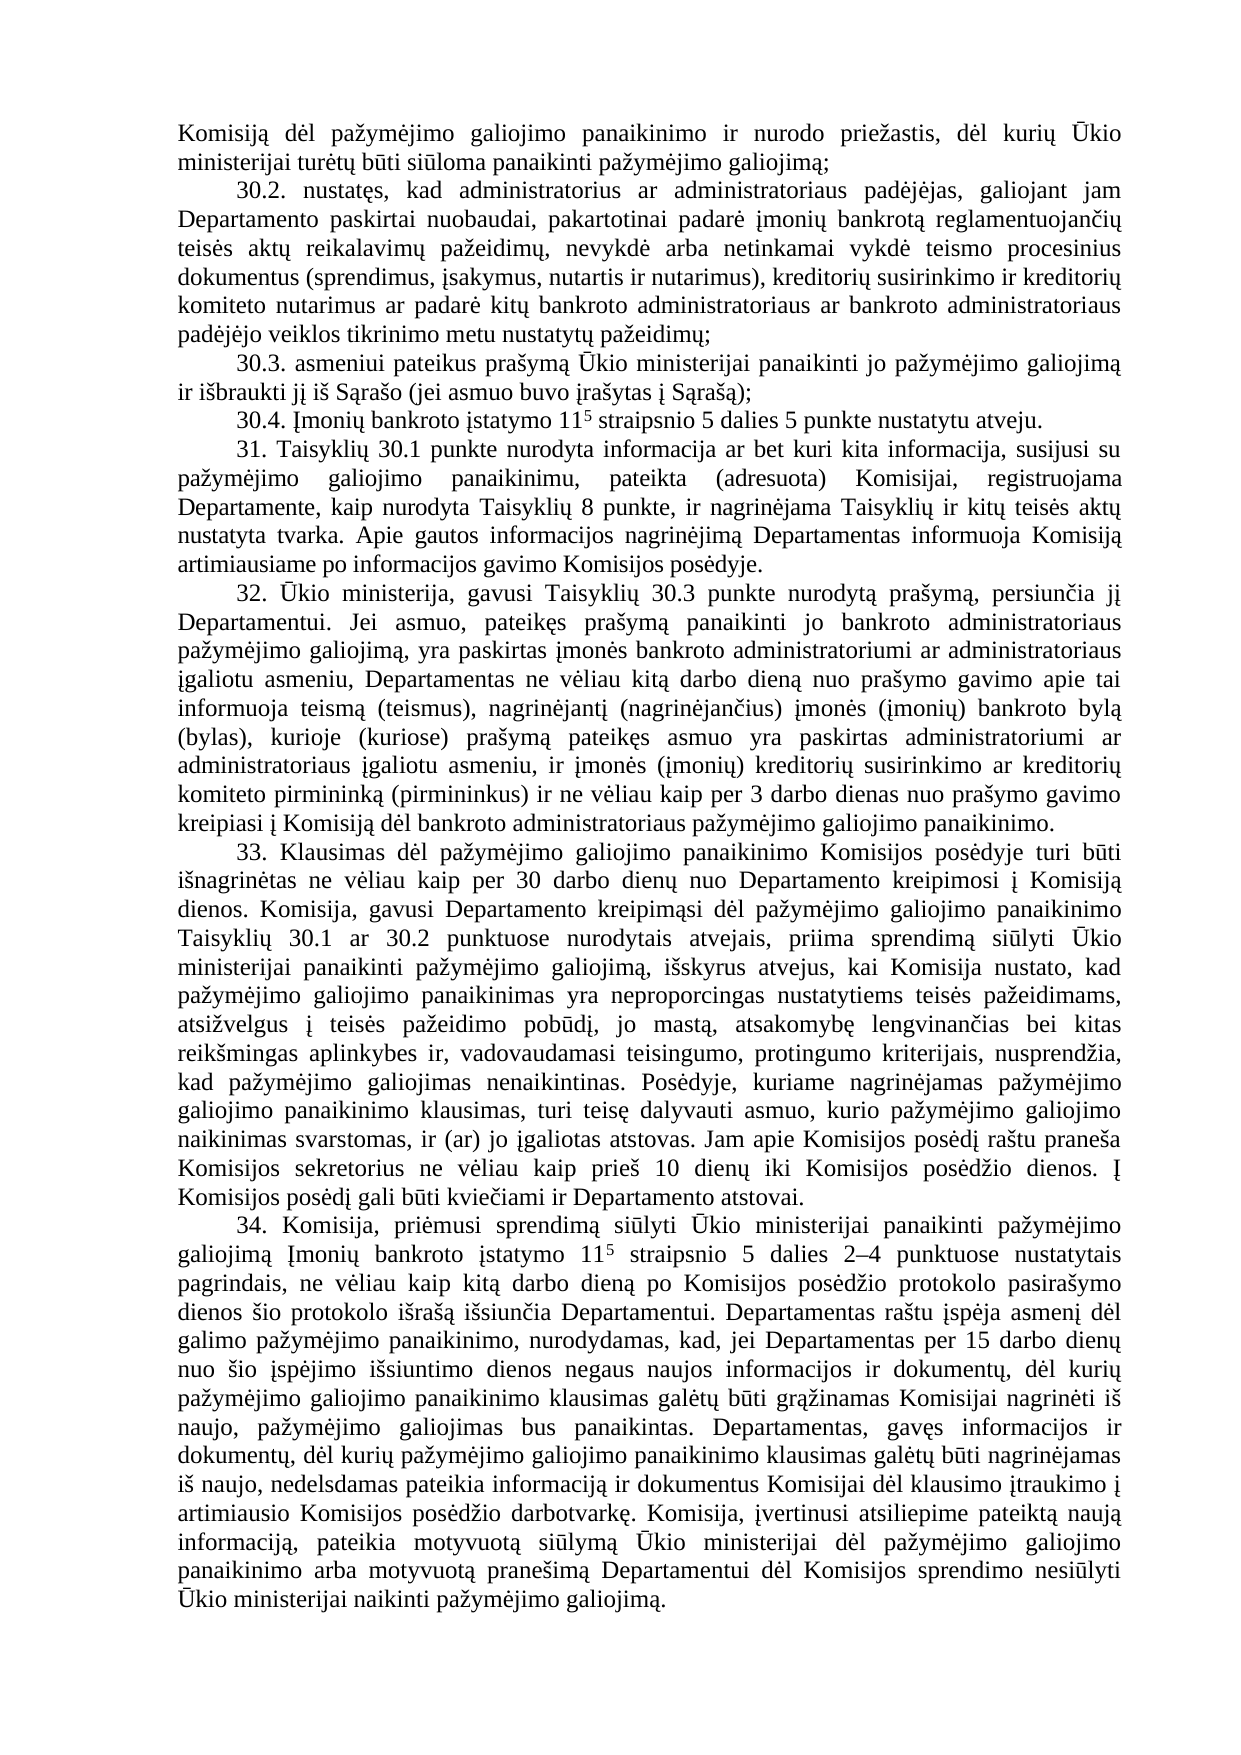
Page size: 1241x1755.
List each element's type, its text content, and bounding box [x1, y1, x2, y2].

text Komisiją dėl pažymėjimo galiojimo panaikinimo ir nurodo priežastis, dėl kurių Ūkio ministerijai turėtų būti siūloma panaikinti pažymėjimo galiojimą; [177, 118, 1122, 176]
text 30.2. nustatęs, kad administratorius ar administratoriaus padėjėjas, galiojant jam Departamento paskirtai nuobaudai, pakartotinai padarė įmonių bankrotą reglamentuojančių teisės aktų reikalavimų pažeidimų, nevykdė arba netinkamai vykdė teismo procesinius dokumentus (sprendimus, įsakymus, nutartis ir nutarimus), kreditorių susirinkimo ir kreditorių komiteto nutarimus ar padarė kitų bankroto administratoriaus ar bankroto administratoriaus padėjėjo veiklos tikrinimo metu nustatytų pažeidimų; [177, 176, 1122, 348]
text 30.3. asmeniui pateikus prašymą Ūkio ministerijai panaikinti jo pažymėjimo galiojimą ir išbraukti jį iš Sąrašo (jei asmuo buvo įrašytas į Sąrašą); [177, 348, 1122, 406]
text 31. Taisyklių 30.1 punkte nurodyta informacija ar bet kuri kita informacija, susijusi su pažymėjimo galiojimo panaikinimu, pateikta (adresuota) Komisijai, registruojama Departamente, kaip nurodyta Taisyklių 8 punkte, ir nagrinėjama Taisyklių ir kitų teisės aktų nustatyta tvarka. Apie gautos informacijos nagrinėjimą Departamentas informuoja Komisiją artimiausiame po informacijos gavimo Komisijos posėdyje. [177, 434, 1122, 578]
text 34. Komisija, priėmusi sprendimą siūlyti Ūkio ministerijai panaikinti pažymėjimo galiojimą Įmonių bankroto įstatymo 115 straipsnio 5 dalies 2–4 punktuose nustatytais pagrindais, ne vėliau kaip kitą darbo dieną po Komisijos posėdžio protokolo pasirašymo dienos šio protokolo išrašą išsiunčia Departamentui. Departamentas raštu įspėja asmenį dėl galimo pažymėjimo panaikinimo, nurodydamas, kad, jei Departamentas per 15 darbo dienų nuo šio įspėjimo išsiuntimo dienos negaus naujos informacijos ir dokumentų, dėl kurių pažymėjimo galiojimo panaikinimo klausimas galėtų būti grąžinamas Komisijai nagrinėti iš naujo, pažymėjimo galiojimas bus panaikintas. Departamentas, gavęs informacijos ir dokumentų, dėl kurių pažymėjimo galiojimo panaikinimo klausimas galėtų būti nagrinėjamas iš naujo, nedelsdamas pateikia informaciją ir dokumentus Komisijai dėl klausimo įtraukimo į artimiausio Komisijos posėdžio darbotvarkę. Komisija, įvertinusi atsiliepime pateiktą naują informaciją, pateikia motyvuotą siūlymą Ūkio ministerijai dėl pažymėjimo galiojimo panaikinimo arba motyvuotą pranešimą Departamentui dėl Komisijos sprendimo nesiūlyti Ūkio ministerijai naikinti pažymėjimo galiojimą. [177, 1211, 1122, 1613]
text 30.4. Įmonių bankroto įstatymo 115 straipsnio 5 dalies 5 punkte nustatytu atveju. [177, 406, 1122, 434]
text 33. Klausimas dėl pažymėjimo galiojimo panaikinimo Komisijos posėdyje turi būti išnagrinėtas ne vėliau kaip per 30 darbo dienų nuo Departamento kreipimosi į Komisiją dienos. Komisija, gavusi Departamento kreipimąsi dėl pažymėjimo galiojimo panaikinimo Taisyklių 30.1 ar 30.2 punktuose nurodytais atvejais, priima sprendimą siūlyti Ūkio ministerijai panaikinti pažymėjimo galiojimą, išskyrus atvejus, kai Komisija nustato, kad pažymėjimo galiojimo panaikinimas yra neproporcingas nustatytiems teisės pažeidimams, atsižvelgus į teisės pažeidimo pobūdį, jo mastą, atsakomybę lengvinančias bei kitas reikšmingas aplinkybes ir, vadovaudamasi teisingumo, protingumo kriterijais, nusprendžia, kad pažymėjimo galiojimas nenaikintinas. Posėdyje, kuriame nagrinėjamas pažymėjimo galiojimo panaikinimo klausimas, turi teisę dalyvauti asmuo, kurio pažymėjimo galiojimo naikinimas svarstomas, ir (ar) jo įgaliotas atstovas. Jam apie Komisijos posėdį raštu praneša Komisijos sekretorius ne vėliau kaip prieš 10 dienų iki Komisijos posėdžio dienos. Į Komisijos posėdį gali būti kviečiami ir Departamento atstovai. [177, 837, 1122, 1211]
text 32. Ūkio ministerija, gavusi Taisyklių 30.3 punkte nurodytą prašymą, persiunčia jį Departamentui. Jei asmuo, pateikęs prašymą panaikinti jo bankroto administratoriaus pažymėjimo galiojimą, yra paskirtas įmonės bankroto administratoriumi ar administratoriaus įgaliotu asmeniu, Departamentas ne vėliau kitą darbo dieną nuo prašymo gavimo apie tai informuoja teismą (teismus), nagrinėjantį (nagrinėjančius) įmonės (įmonių) bankroto bylą (bylas), kurioje (kuriose) prašymą pateikęs asmuo yra paskirtas administratoriumi ar administratoriaus įgaliotu asmeniu, ir įmonės (įmonių) kreditorių susirinkimo ar kreditorių komiteto pirmininką (pirmininkus) ir ne vėliau kaip per 3 darbo dienas nuo prašymo gavimo kreipiasi į Komisiją dėl bankroto administratoriaus pažymėjimo galiojimo panaikinimo. [177, 578, 1122, 837]
